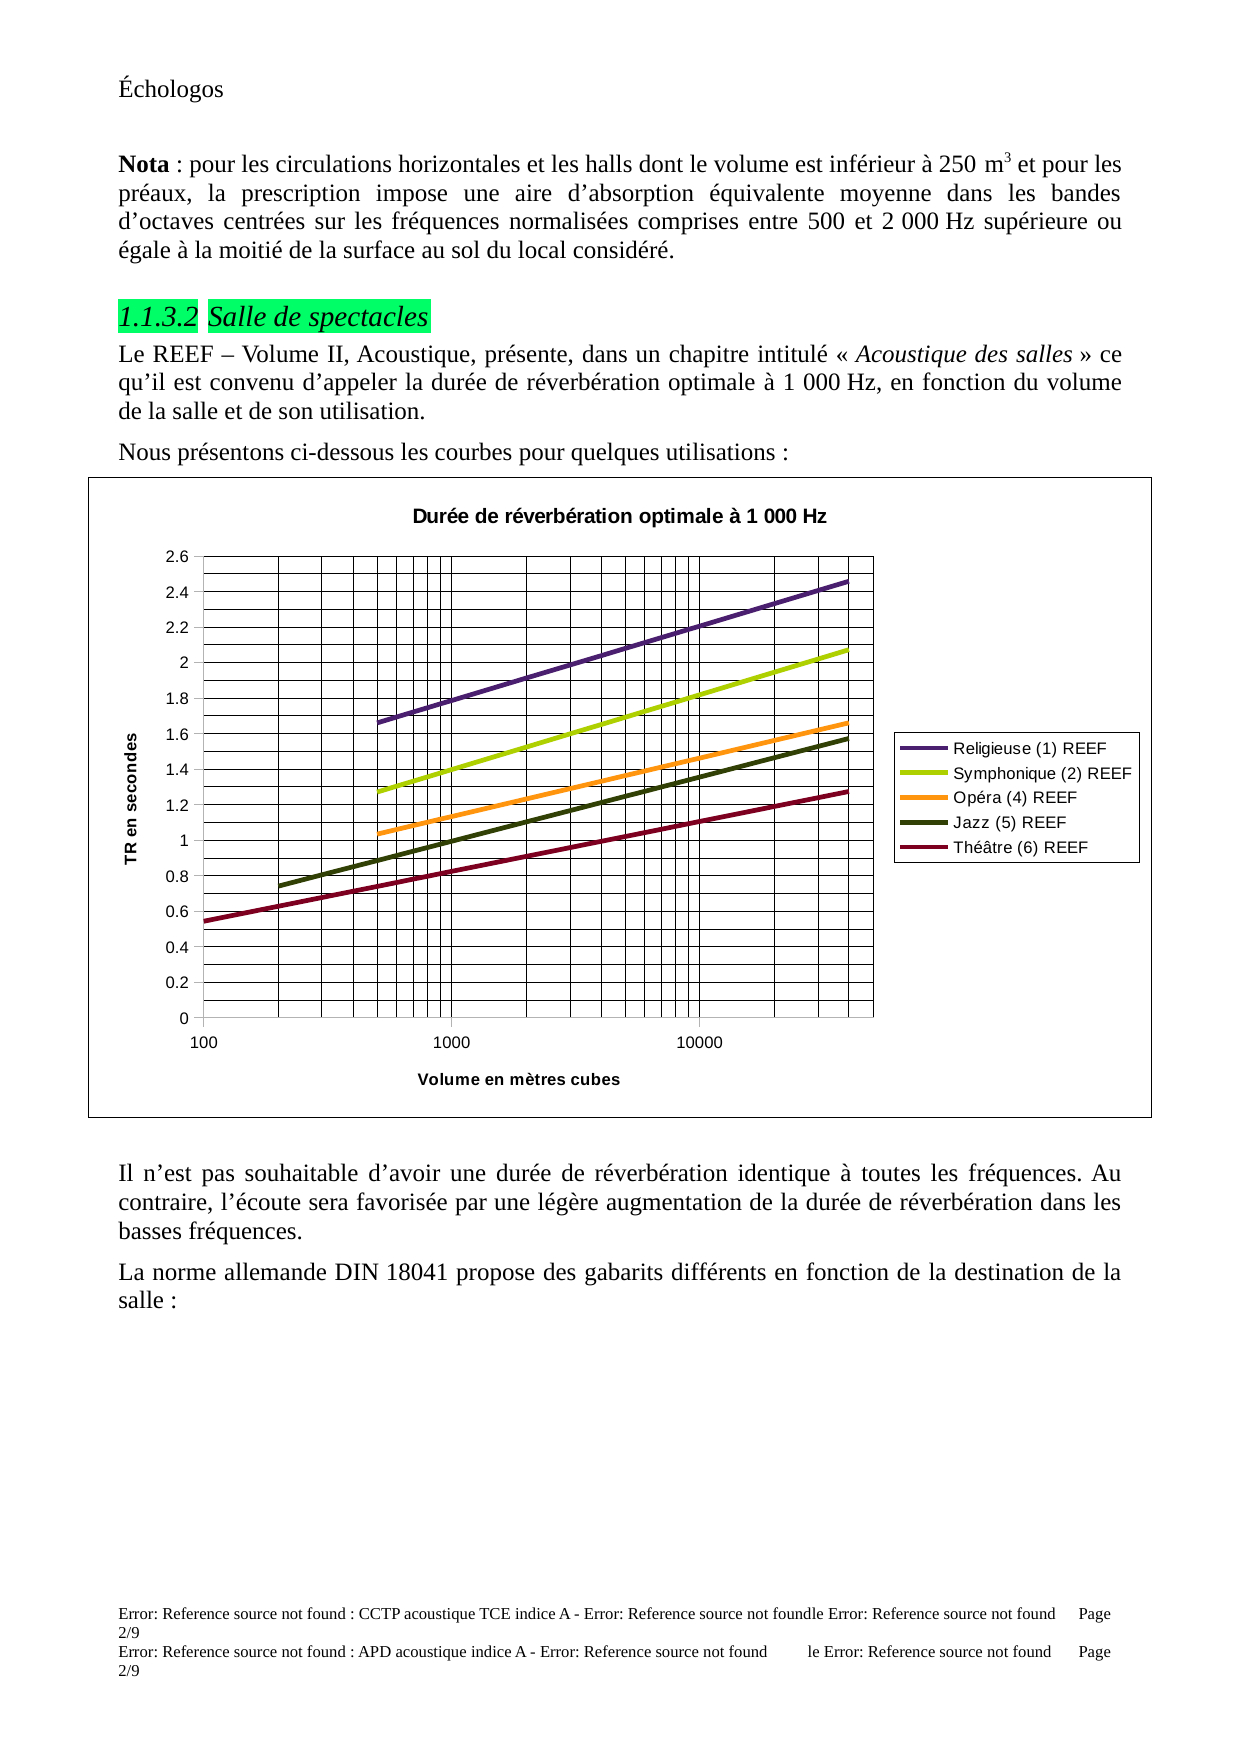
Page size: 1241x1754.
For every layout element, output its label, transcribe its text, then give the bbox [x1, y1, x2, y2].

text Le REEF – Volume II, Acoustique, présente, dans un chapitre intitulé « Acoustique des salles » ce qu’il est convenu d’appeler la durée de réverbération optimale à 1 000 Hz, en fonction du volume de la salle et de son utilisation. [118, 339, 1122, 425]
text Il n’est pas souhaitable d’avoir une durée de réverbération identique à toutes les fréquences. Au contraire, l’écoute sera favorisée par une légère augmentation de la durée de réverbération dans les basses fréquences. [118, 1158, 1122, 1245]
text La norme allemande DIN 18041 propose des gabarits différents en fonction de la destination de la salle : [118, 1257, 1122, 1314]
text Nota : pour les circulations horizontales et les halls dont le volume est inférieur à 250 m3 et pour les préaux, la prescription impose une aire d’absorption équivalente moyenne dans les bandes d’octaves centrées sur les fréquences normalisées comprises entre 500 et 2 000 Hz supérieure ou égale à la moitié de la surface au sol du local considéré. [118, 149, 1122, 264]
text Nous présentons ci-dessous les courbes pour quelques utilisations : [118, 437, 1122, 466]
subtitle Salle de spectacles [118, 299, 1122, 333]
